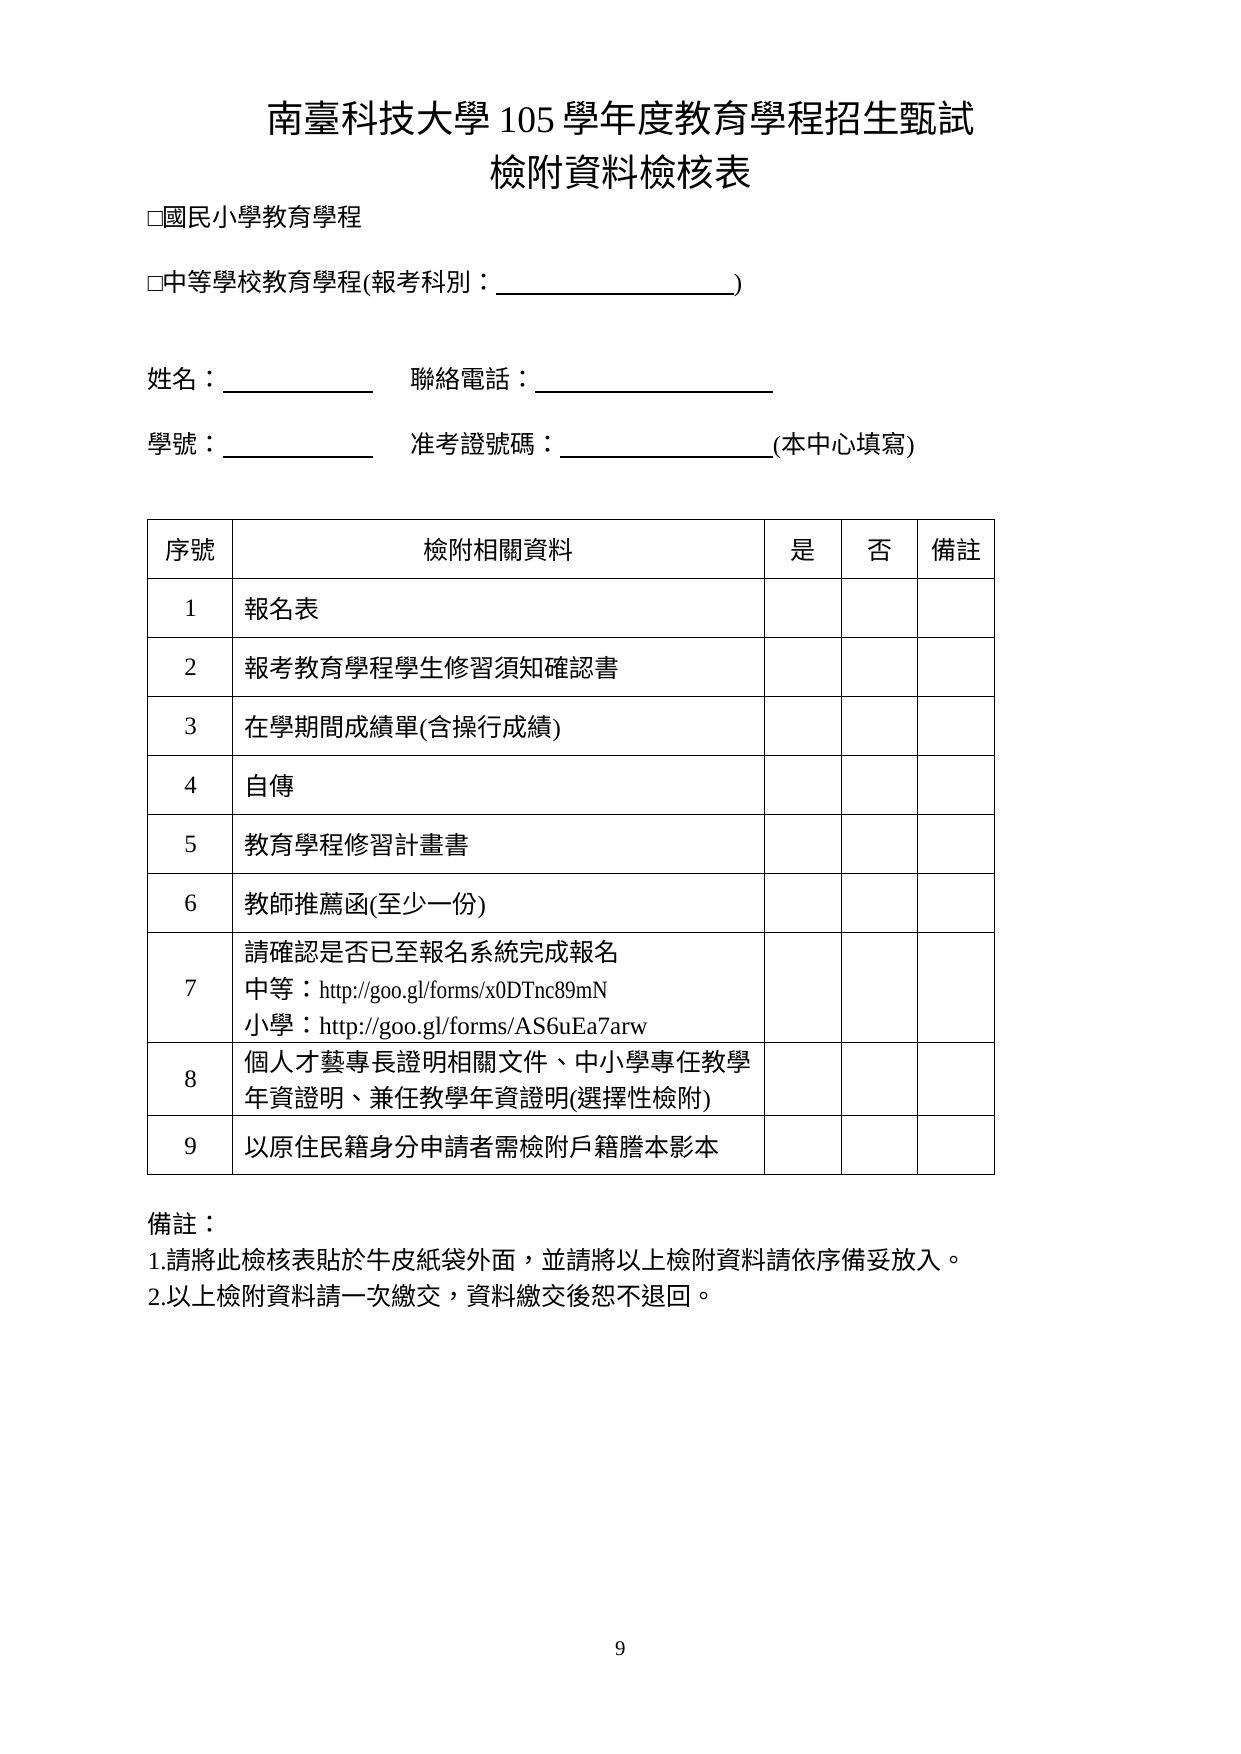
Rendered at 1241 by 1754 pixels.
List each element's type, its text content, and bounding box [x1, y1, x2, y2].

table_cell [918, 1043, 994, 1115]
table_cell [765, 756, 841, 814]
table_cell 自傳 [233, 756, 764, 814]
table_cell 9 [148, 1116, 232, 1174]
table_cell [842, 1116, 917, 1174]
table_cell 在學期間成績單(含操行成績) [233, 697, 764, 755]
table_cell 1 [148, 579, 232, 637]
table_cell 2 [148, 638, 232, 696]
table_cell 5 [148, 815, 232, 873]
table_cell 報名表 [233, 579, 764, 637]
table_cell [765, 579, 841, 637]
table_cell [842, 933, 917, 1042]
table_cell [765, 933, 841, 1042]
table_cell 請確認是否已至報名系統完成報名 中等：http://goo.gl/forms/x0DTnc89mN 小學：http://goo.gl/forms/AS6uEa7arw [233, 933, 764, 1042]
text □國民小學教育學程 [148, 197, 1092, 233]
table_cell [918, 579, 994, 637]
text 檢附資料檢核表 [148, 143, 1092, 197]
table_cell [918, 638, 994, 696]
table_cell [765, 874, 841, 932]
table_cell 6 [148, 874, 232, 932]
table_cell [765, 1116, 841, 1174]
table_cell [842, 579, 917, 637]
table_cell [918, 756, 994, 814]
table_cell 教育學程修習計畫書 [233, 815, 764, 873]
table_cell 7 [148, 933, 232, 1042]
table_cell [918, 815, 994, 873]
table_cell [918, 874, 994, 932]
table_cell [918, 1116, 994, 1174]
table_cell 個人才藝專長證明相關文件、中小學專任教學年資證明、兼任教學年資證明(選擇性檢附) [233, 1043, 764, 1115]
table_cell 8 [148, 1043, 232, 1115]
table_cell 報考教育學程學生修習須知確認書 [233, 638, 764, 696]
table_header 備註 [918, 520, 994, 577]
table_cell [842, 874, 917, 932]
table_cell 3 [148, 697, 232, 755]
table_cell [842, 815, 917, 873]
table_cell [842, 756, 917, 814]
table_cell 教師推薦函(至少一份) [233, 874, 764, 932]
table_header 否 [842, 520, 917, 577]
table_cell [765, 638, 841, 696]
table_cell [918, 933, 994, 1042]
table_cell [765, 1043, 841, 1115]
table_header 檢附相關資料 [233, 520, 764, 577]
text 1.請將此檢核表貼於牛皮紙袋外面，並請將以上檢附資料請依序備妥放入。 [148, 1240, 1092, 1277]
table_header 是 [765, 520, 841, 577]
table_cell [765, 697, 841, 755]
text 姓名： 聯絡電話： [148, 360, 1092, 396]
table_cell 4 [148, 756, 232, 814]
table_cell [842, 638, 917, 696]
table_cell [842, 697, 917, 755]
text 南臺科技大學105學年度教育學程招生甄試 [148, 89, 1092, 143]
table_cell [842, 1043, 917, 1115]
table_header 序號 [148, 520, 232, 577]
text □中等學校教育學程(報考科別： ) [148, 262, 1092, 298]
text 學號： 准考證號碼： (本中心填寫) [148, 425, 1092, 461]
table_cell [918, 697, 994, 755]
table_cell 以原住民籍身分申請者需檢附戶籍謄本影本 [233, 1116, 764, 1174]
table_cell [765, 815, 841, 873]
text 備註： [148, 1204, 1092, 1240]
text 2.以上檢附資料請一次繳交，資料繳交後恕不退回。 [148, 1277, 1092, 1313]
